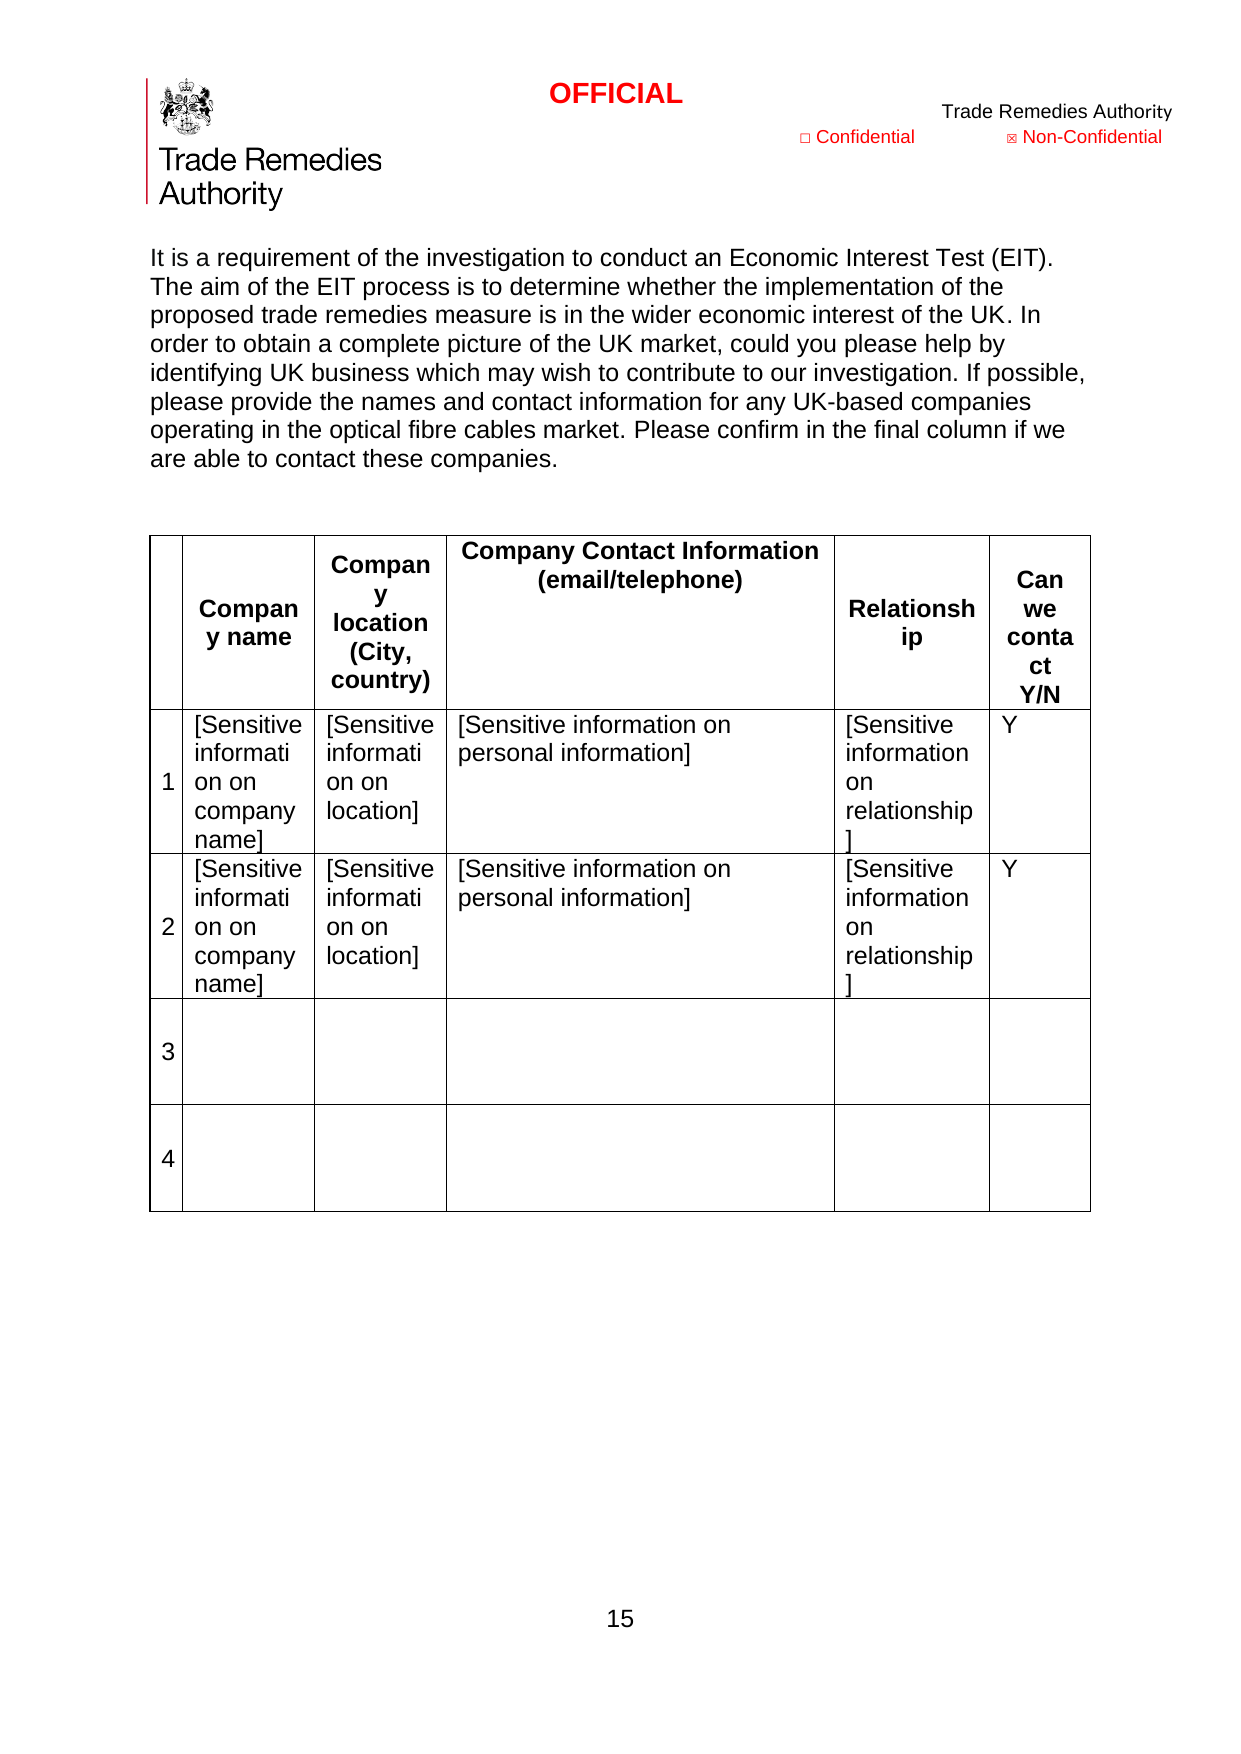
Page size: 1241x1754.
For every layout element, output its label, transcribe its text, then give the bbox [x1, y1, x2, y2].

table_cell [183, 1105, 314, 1211]
table_header Can we contact Y/N [990, 536, 1090, 708]
table_cell 2 [151, 854, 182, 998]
table_cell [Sensitive information on relationship] [835, 710, 989, 853]
table_cell Y [990, 854, 1090, 998]
table_header Company Contact Information (email/telephone) [447, 536, 834, 708]
table_cell [Sensitive information on location] [315, 710, 446, 853]
table_cell Y [990, 710, 1090, 853]
table_cell [447, 1105, 834, 1211]
table_header [151, 536, 182, 708]
text It is a requirement of the investigation to conduct an Economic Interest Test (EIT). The aim of the EIT process is to determine whether the implementation of the proposed trade remedies measure is in the wider economic interest of the UK. In order to obtain a complete picture of the UK market, could you please help by identifying UK business which may wish to contribute to our investigation. If possible, please provide the names and contact information for any UK-based companies operating in the optical fibre cables market. Please confirm in the final column if we are able to contact these companies. [150, 243, 1090, 473]
table_cell [835, 1105, 989, 1211]
table_header Company location (City, country) [315, 536, 446, 708]
table_cell [315, 999, 446, 1104]
table_cell [Sensitive information on relationship] [835, 854, 989, 998]
table_cell [Sensitive information on location] [315, 854, 446, 998]
table_cell [990, 1105, 1090, 1211]
table_header Company name [183, 536, 314, 708]
table_cell 3 [151, 999, 182, 1104]
table_cell [Sensitive information on personal information] [447, 710, 834, 853]
table_cell 1 [151, 710, 182, 853]
table_cell [990, 999, 1090, 1104]
table_cell [Sensitive information on company name] [183, 710, 314, 853]
table_cell [Sensitive information on company name] [183, 854, 314, 998]
table_cell [315, 1105, 446, 1211]
table_cell [447, 999, 834, 1104]
table_cell [183, 999, 314, 1104]
table_cell [835, 999, 989, 1104]
table_header Relationship [835, 536, 989, 708]
table_cell 4 [151, 1105, 182, 1211]
table_cell [Sensitive information on personal information] [447, 854, 834, 998]
